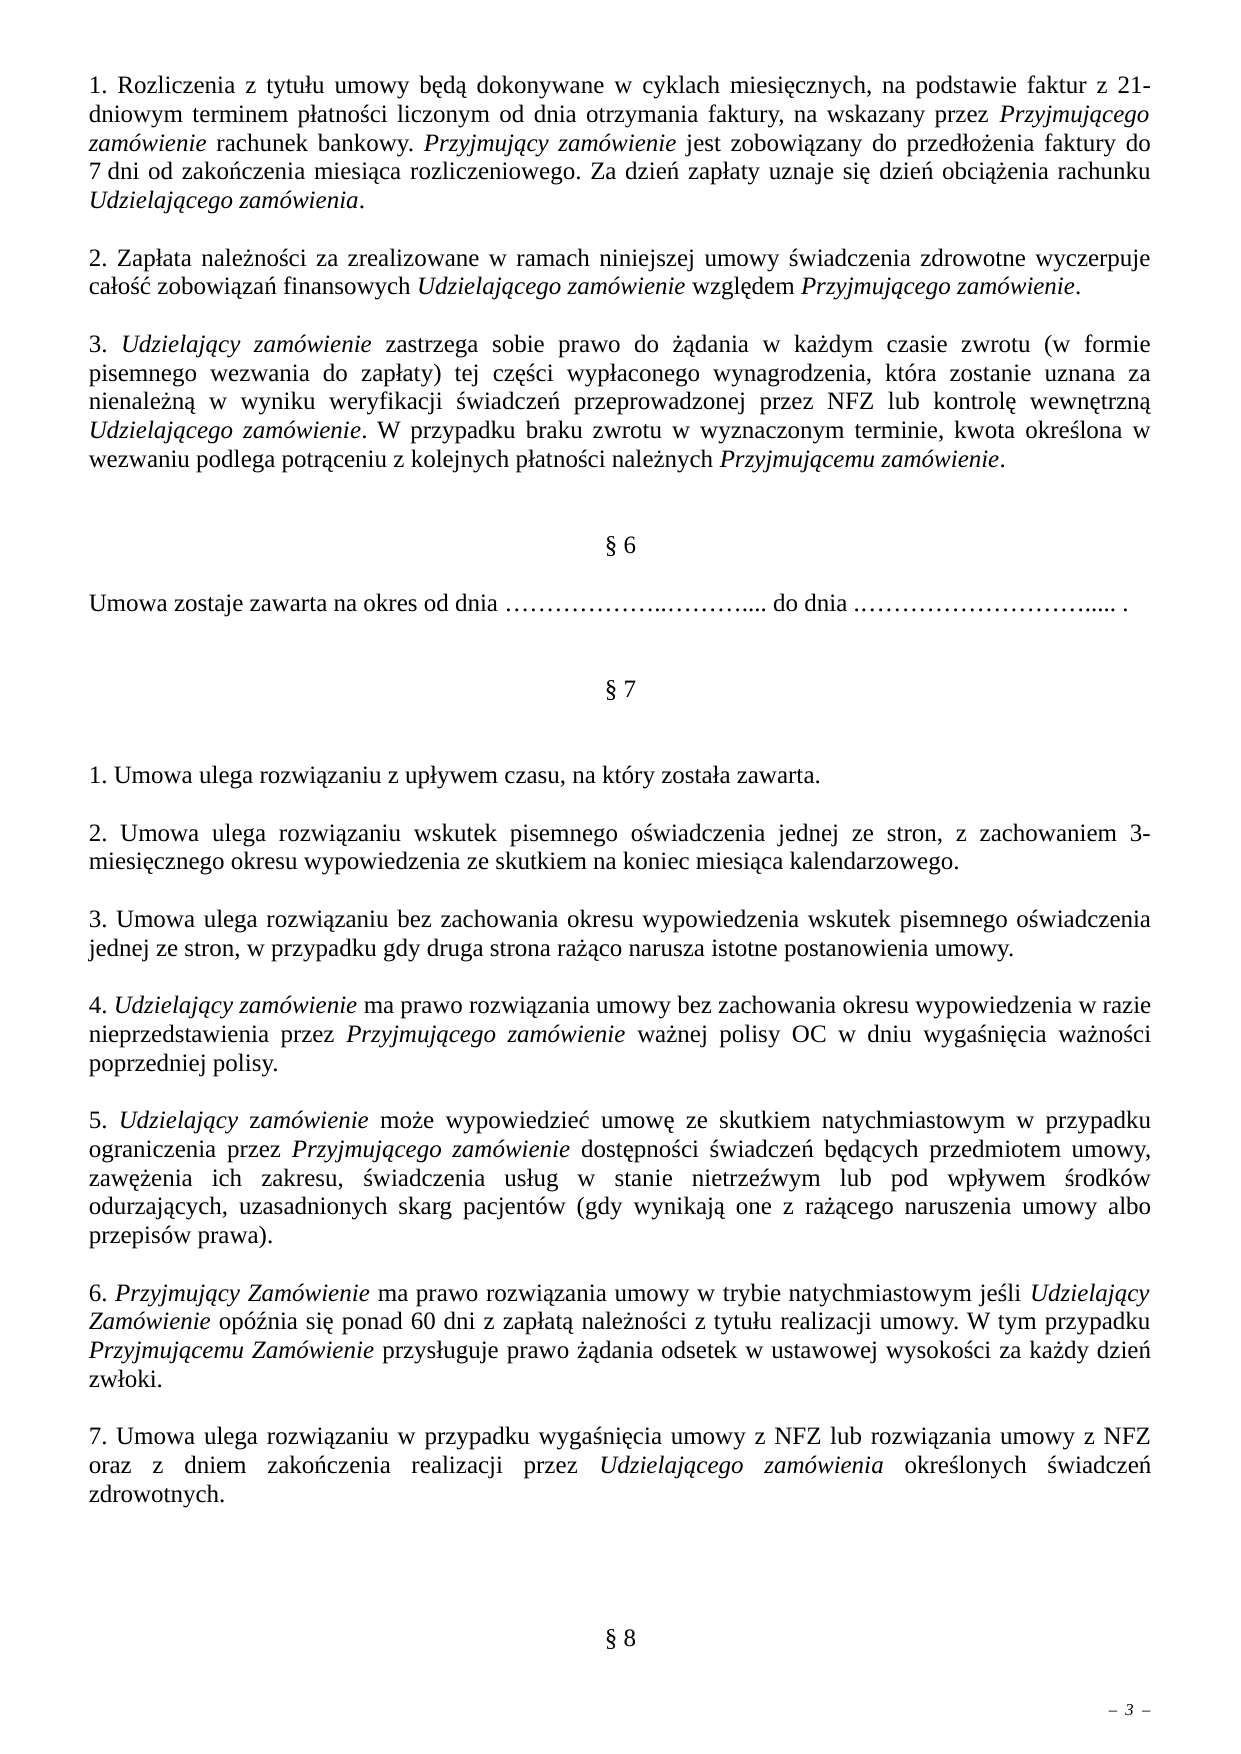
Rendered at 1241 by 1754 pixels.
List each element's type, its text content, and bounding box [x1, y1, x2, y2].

text 5. Udzielający zamówienie może wypowiedzieć umowę ze skutkiem natychmiastowym w przypadku ograniczenia przez Przyjmującego zamówienie dostępności świadczeń będących przedmiotem umowy, zawężenia ich zakresu, świadczenia usług w stanie nietrzeźwym lub pod wpływem środków odurzających, uzasadnionych skarg pacjentów (gdy wynikają one z rażącego naruszenia umowy albo przepisów prawa). [88, 1105, 1152, 1249]
text § 7 [88, 674, 1152, 703]
text 3. Umowa ulega rozwiązaniu bez zachowania okresu wypowiedzenia wskutek pisemnego oświadczenia jednej ze stron, w przypadku gdy druga strona rażąco narusza istotne postanowienia umowy. [88, 904, 1152, 961]
text 3. Udzielający zamówienie zastrzega sobie prawo do żądania w każdym czasie zwrotu (w formie pisemnego wezwania do zapłaty) tej części wypłaconego wynagrodzenia, która zostanie uznana za nienależną w wyniku weryfikacji świadczeń przeprowadzonej przez NFZ lub kontrolę wewnętrzną Udzielającego zamówienie. W przypadku braku zwrotu w wyznaczonym terminie, kwota określona w wezwaniu podlega potrąceniu z kolejnych płatności należnych Przyjmującemu zamówienie. [88, 329, 1152, 473]
text 2. Zapłata należności za zrealizowane w ramach niniejszej umowy świadczenia zdrowotne wyczerpuje całość zobowiązań finansowych Udzielającego zamówienie względem Przyjmującego zamówienie. [88, 243, 1152, 300]
text Umowa zostaje zawarta na okres od dnia ………………..……….... do dnia .………………………..... . [88, 588, 1152, 616]
text 1. Rozliczenia z tytułu umowy będą dokonywane w cyklach miesięcznych, na podstawie faktur z 21-dniowym terminem płatności liczonym od dnia otrzymania faktury, na wskazany przez Przyjmującego zamówienie rachunek bankowy. Przyjmujący zamówienie jest zobowiązany do przedłożenia faktury do 7 dni od zakończenia miesiąca rozliczeniowego. Za dzień zapłaty uznaje się dzień obciążenia rachunku Udzielającego zamówienia. [88, 70, 1152, 214]
text 4. Udzielający zamówienie ma prawo rozwiązania umowy bez zachowania okresu wypowiedzenia w razie nieprzedstawienia przez Przyjmującego zamówienie ważnej polisy OC w dniu wygaśnięcia ważności poprzedniej polisy. [88, 990, 1152, 1076]
text 1. Umowa ulega rozwiązaniu z upływem czasu, na który została zawarta. [88, 760, 1152, 789]
text § 6 [88, 530, 1152, 559]
text § 8 [88, 1623, 1152, 1651]
text 7. Umowa ulega rozwiązaniu w przypadku wygaśnięcia umowy z NFZ lub rozwiązania umowy z NFZ oraz z dniem zakończenia realizacji przez Udzielającego zamówienia określonych świadczeń zdrowotnych. [88, 1421, 1152, 1508]
text 6. Przyjmujący Zamówienie ma prawo rozwiązania umowy w trybie natychmiastowym jeśli Udzielający Zamówienie opóźnia się ponad 60 dni z zapłatą należności z tytułu realizacji umowy. W tym przypadku Przyjmującemu Zamówienie przysługuje prawo żądania odsetek w ustawowej wysokości za każdy dzień zwłoki. [88, 1278, 1152, 1393]
text 2. Umowa ulega rozwiązaniu wskutek pisemnego oświadczenia jednej ze stron, z zachowaniem 3-miesięcznego okresu wypowiedzenia ze skutkiem na koniec miesiąca kalendarzowego. [88, 818, 1152, 875]
